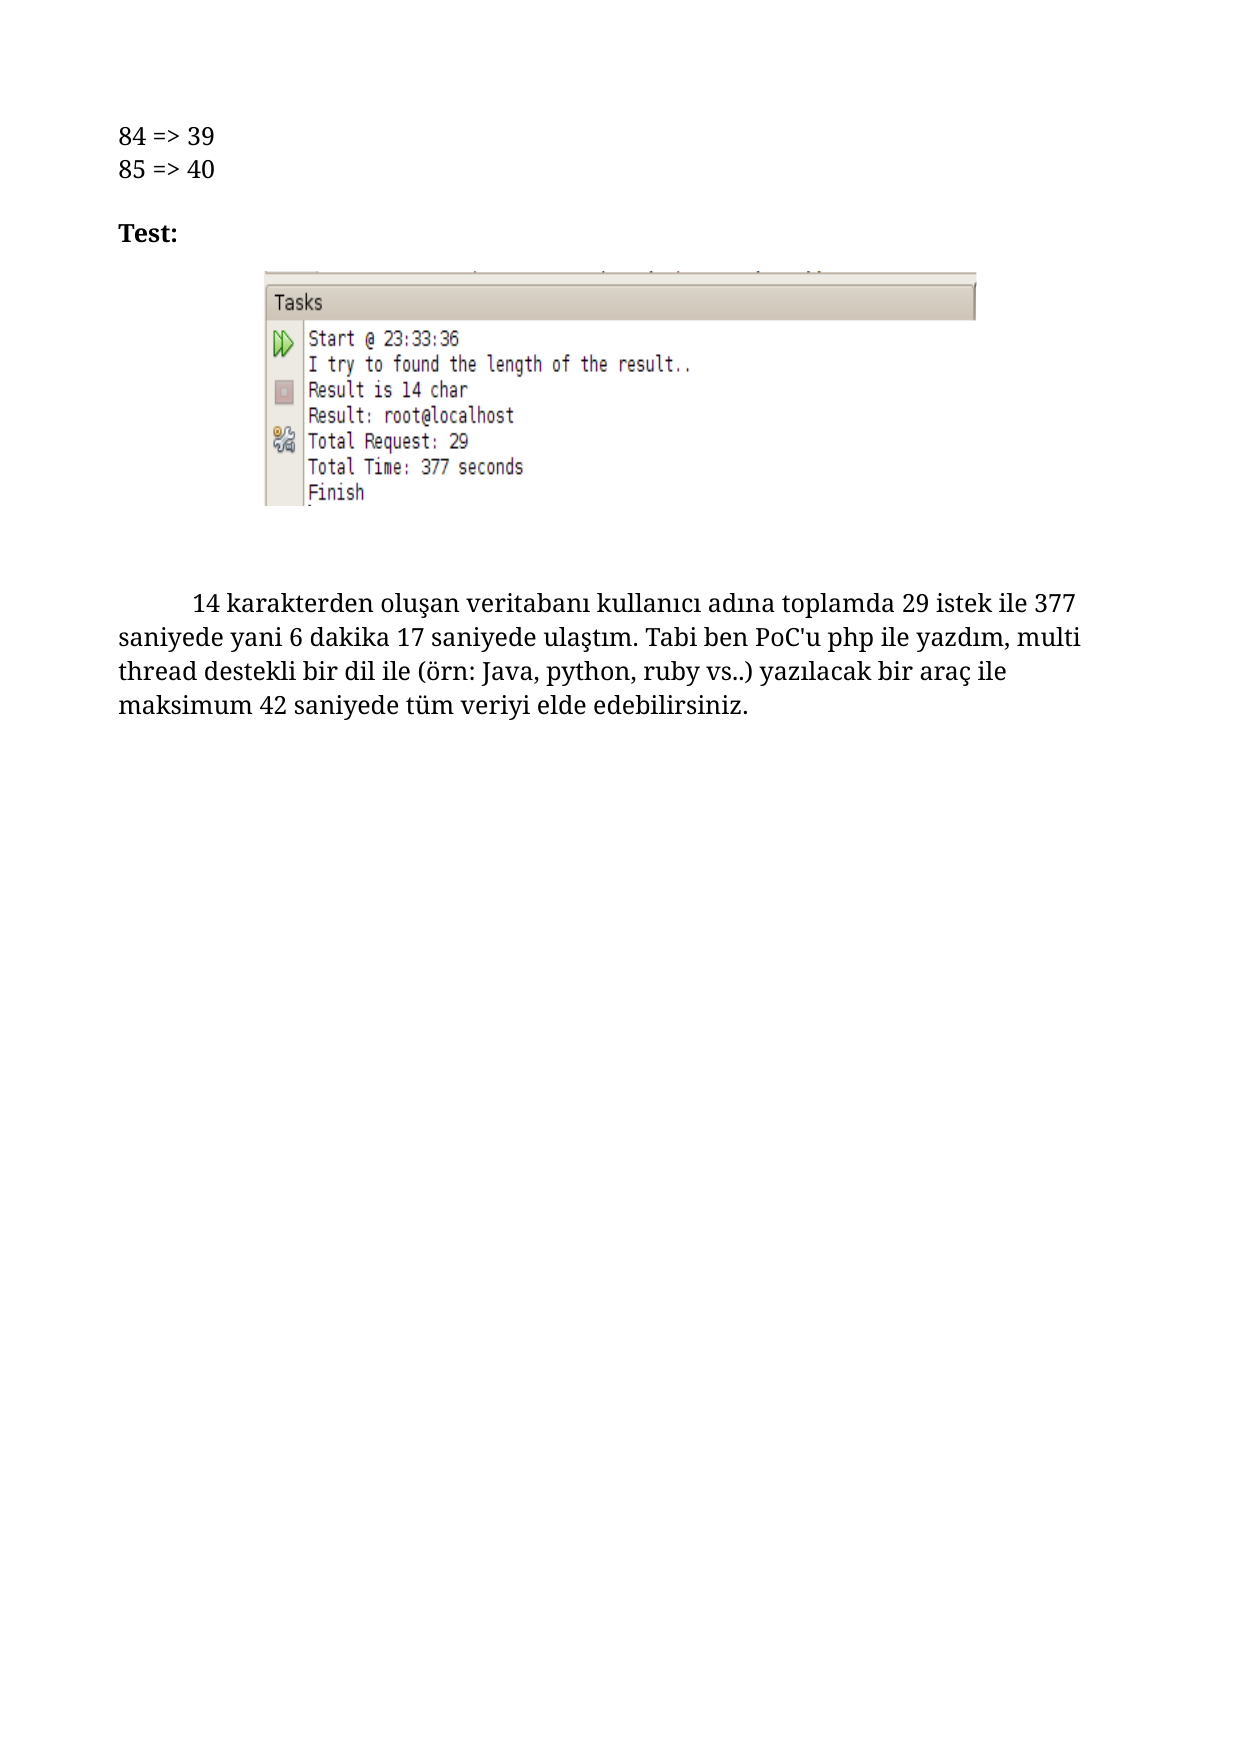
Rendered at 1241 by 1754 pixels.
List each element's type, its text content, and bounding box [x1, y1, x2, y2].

text 84 => 39 [118, 118, 1122, 152]
text 14 karakterden oluşan veritabanı kullanıcı adına toplamda 29 istek ile 377 saniyede yani 6 dakika 17 saniyede ulaştım. Tabi ben PoC'u php ile yazdım, multi thread destekli bir dil ile (örn: Java, python, ruby vs..) yazılacak bir araç ile maksimum 42 saniyede tüm veriyi elde edebilirsiniz. [118, 586, 1122, 722]
text Test: [118, 216, 1122, 250]
text 85 => 40 [118, 152, 1122, 186]
